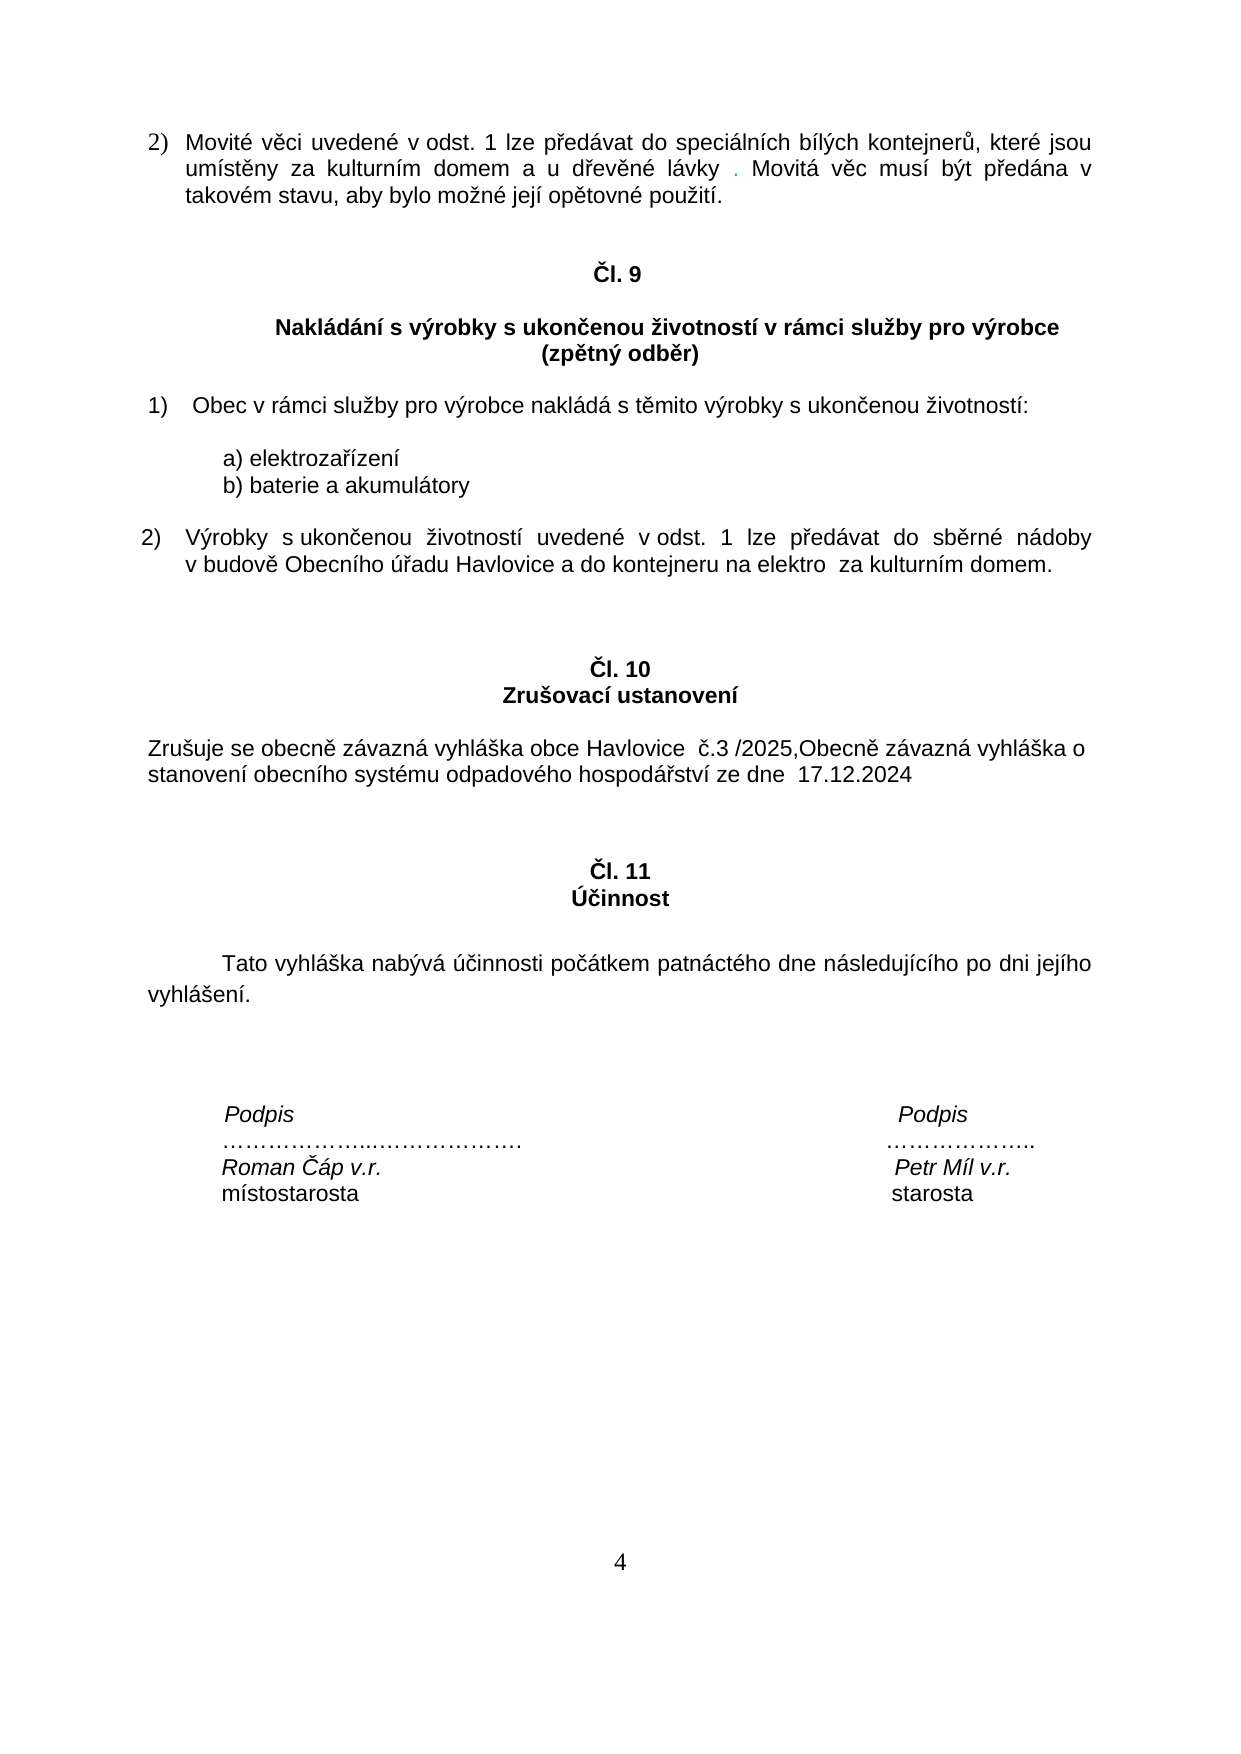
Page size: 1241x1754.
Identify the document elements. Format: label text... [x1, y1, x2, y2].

subtitle (zpětný odběr) [148, 340, 1092, 366]
list Výrobky s ukončenou životností uvedené v odst. 1 lze předávat do sběrné nádoby v budově Obecního úřadu Havlovice a do kontejneru na elektro za kulturním domem. [141, 524, 1092, 577]
subtitle Čl. 9 [148, 261, 1092, 287]
text Čl. 11 [148, 858, 1092, 884]
text Čl. 10 [148, 656, 1092, 682]
text Tato vyhláška nabývá účinnosti počátkem patnáctého dne následujícího po dni jejího vyhlášení. [148, 950, 1092, 1008]
text Podpis Podpis [148, 1101, 1092, 1127]
text Zrušuje se obecně závazná vyhláška obce Havlovice č.3 /2025,Obecně závazná vyhláška o stanovení obecního systému odpadového hospodářství ze dne 17.12.2024 [148, 735, 1092, 788]
text Účinnost [148, 884, 1092, 911]
list Movité věci uvedené v odst. 1 lze předávat do speciálních bílých kontejnerů, které jsou umístěny za kulturním domem a u dřevěné lávky . Movitá věc musí být předána v takovém stavu, aby bylo možné její opětovné použití. [148, 127, 1092, 208]
text b) baterie a akumulátory [223, 472, 1092, 498]
subtitle Nakládání s výrobky s ukončenou životností v rámci služby pro výrobce [148, 313, 1092, 340]
list Obec v rámci služby pro výrobce nakládá s těmito výrobky s ukončenou životností: [148, 392, 1092, 419]
text místostarosta starosta [148, 1180, 1092, 1206]
text ………………...………………. ……………….. [221, 1127, 1092, 1154]
text a) elektrozařízení [223, 445, 1092, 472]
text Zrušovací ustanovení [148, 682, 1092, 709]
text Roman Čáp v.r. Petr Míl v.r. [148, 1154, 1092, 1180]
